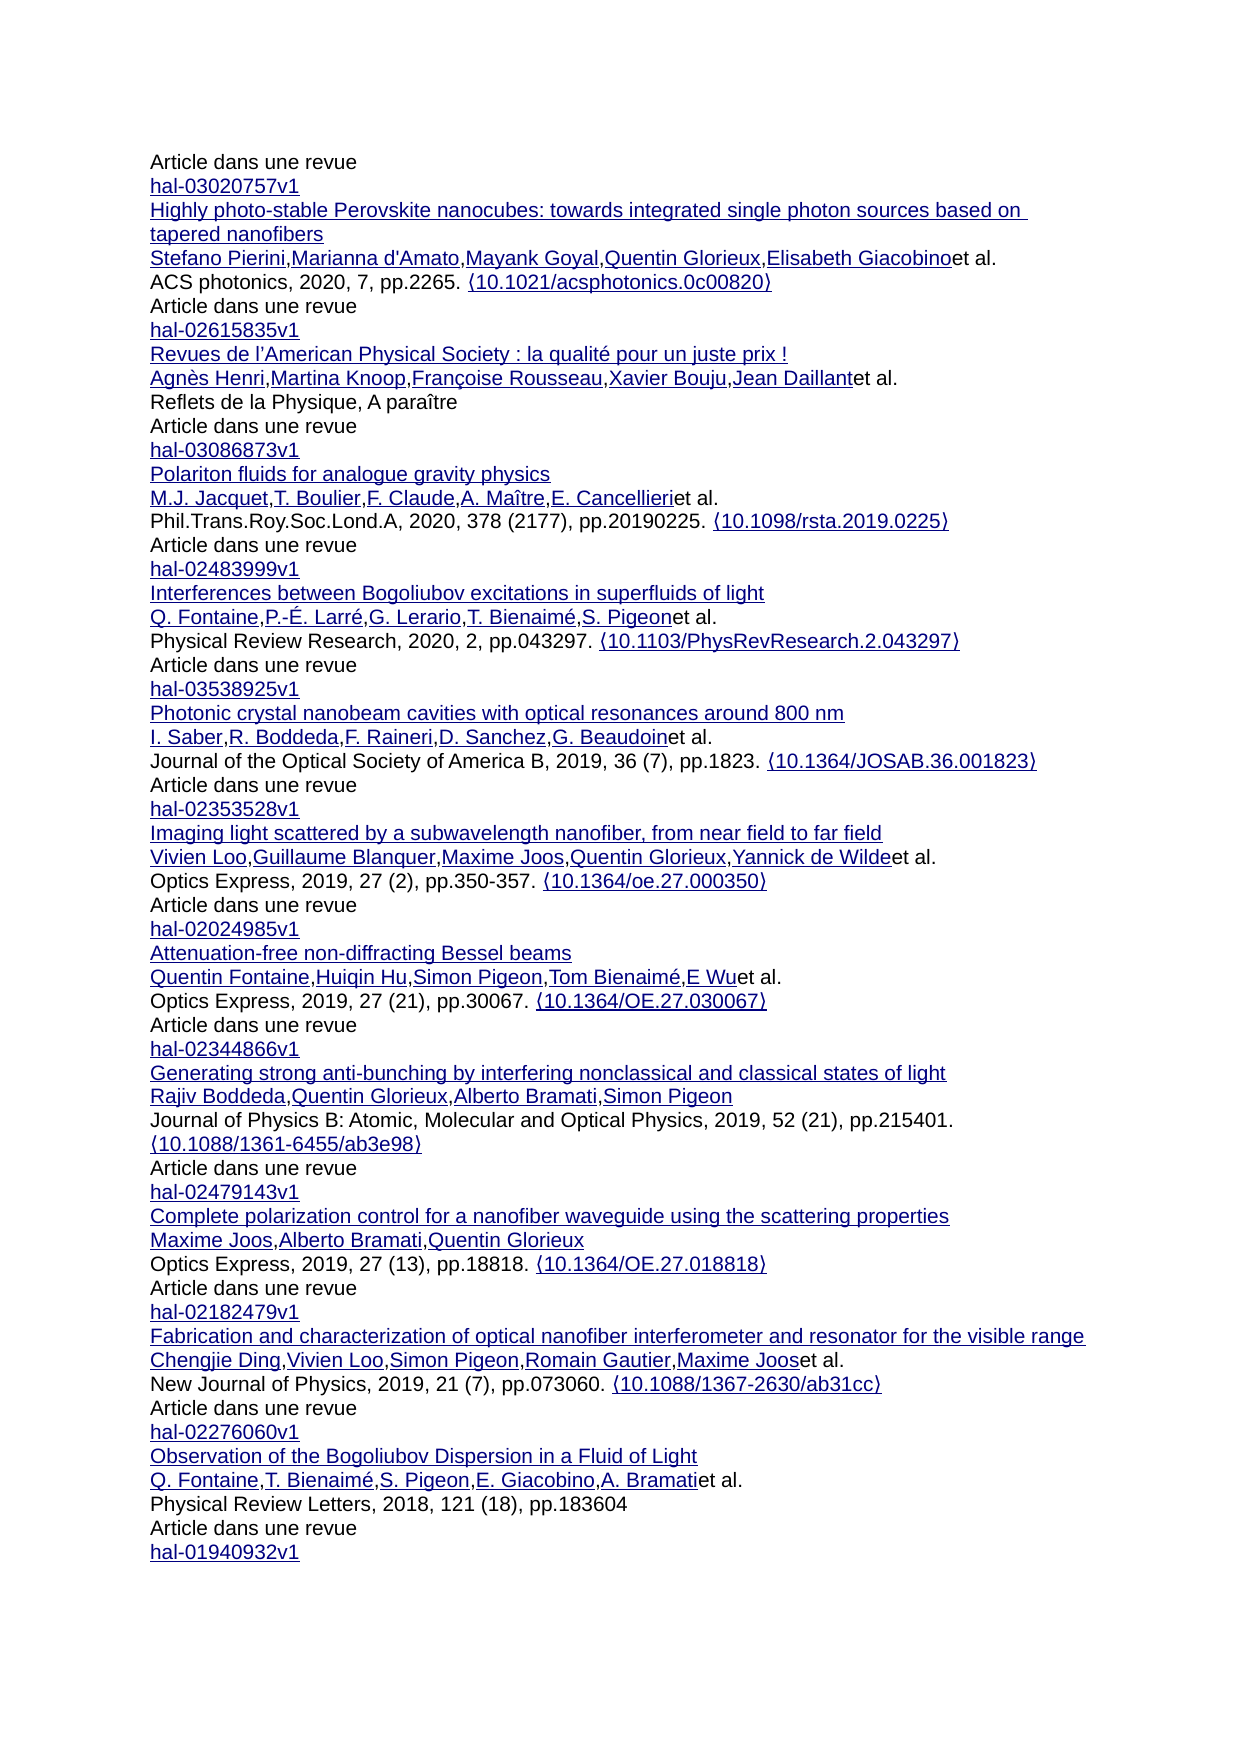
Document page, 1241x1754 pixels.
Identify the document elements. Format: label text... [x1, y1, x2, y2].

table_cell Photonic crystal nanobeam cavities with optical resonances around 800 nm I. Saber,R. Boddeda,F. Raineri,D. Sanchez,G. Beaudoinet al. Journal of the Optical Society of America B, 2019, 36 (7), pp.1823. ⟨10.1364/JOSAB.36.001823⟩ Article dans une revue hal-02353528v1 [150, 701, 1090, 821]
table_cell Observation of the Bogoliubov Dispersion in a Fluid of Light Q. Fontaine,T. Bienaimé,S. Pigeon,E. Giacobino,A. Bramatiet al. Physical Review Letters, 2018, 121 (18), pp.183604 Article dans une revue hal-01940932v1 [150, 1444, 1090, 1563]
table_cell Attenuation-free non-diffracting Bessel beams Quentin Fontaine,Huiqin Hu,Simon Pigeon,Tom Bienaimé,E Wuet al. Optics Express, 2019, 27 (21), pp.30067. ⟨10.1364/OE.27.030067⟩ Article dans une revue hal-02344866v1 [150, 941, 1090, 1060]
table_cell Revues de l’American Physical Society : la qualité pour un juste prix ! Agnès Henri,Martina Knoop,Françoise Rousseau,Xavier Bouju,Jean Daillantet al. Reflets de la Physique, A paraître Article dans une revue hal-03086873v1 [150, 342, 1090, 461]
table_cell Complete polarization control for a nanofiber waveguide using the scattering properties Maxime Joos,Alberto Bramati,Quentin Glorieux Optics Express, 2019, 27 (13), pp.18818. ⟨10.1364/OE.27.018818⟩ Article dans une revue hal-02182479v1 [150, 1204, 1090, 1324]
table_cell Article dans une revue hal-03020757v1 [150, 150, 1090, 198]
table_cell Imaging light scattered by a subwavelength nanofiber, from near field to far field Vivien Loo,Guillaume Blanquer,Maxime Joos,Quentin Glorieux,Yannick de Wildeet al. Optics Express, 2019, 27 (2), pp.350-357. ⟨10.1364/oe.27.000350⟩ Article dans une revue hal-02024985v1 [150, 821, 1090, 941]
table_cell Fabrication and characterization of optical nanofiber interferometer and resonator for the visible range Chengjie Ding,Vivien Loo,Simon Pigeon,Romain Gautier,Maxime Jooset al. New Journal of Physics, 2019, 21 (7), pp.073060. ⟨10.1088/1367-2630/ab31cc⟩ Article dans une revue hal-02276060v1 [150, 1324, 1090, 1444]
table_cell Interferences between Bogoliubov excitations in superfluids of light Q. Fontaine,P.-É. Larré,G. Lerario,T. Bienaimé,S. Pigeonet al. Physical Review Research, 2020, 2, pp.043297. ⟨10.1103/PhysRevResearch.2.043297⟩ Article dans une revue hal-03538925v1 [150, 581, 1090, 701]
table_cell Highly photo-stable Perovskite nanocubes: towards integrated single photon sources based on tapered nanofibers Stefano Pierini,Marianna d'Amato,Mayank Goyal,Quentin Glorieux,Elisabeth Giacobinoet al. ACS photonics, 2020, 7, pp.2265. ⟨10.1021/acsphotonics.0c00820⟩ Article dans une revue hal-02615835v1 [150, 198, 1090, 342]
table_cell Generating strong anti-bunching by interfering nonclassical and classical states of light Rajiv Boddeda,Quentin Glorieux,Alberto Bramati,Simon Pigeon Journal of Physics B: Atomic, Molecular and Optical Physics, 2019, 52 (21), pp.215401. ⟨10.1088/1361-6455/ab3e98⟩ Article dans une revue hal-02479143v1 [150, 1060, 1090, 1204]
table_cell Polariton fluids for analogue gravity physics M.J. Jacquet,T. Boulier,F. Claude,A. Maître,E. Cancellieriet al. Phil.Trans.Roy.Soc.Lond.A, 2020, 378 (2177), pp.20190225. ⟨10.1098/rsta.2019.0225⟩ Article dans une revue hal-02483999v1 [150, 461, 1090, 581]
